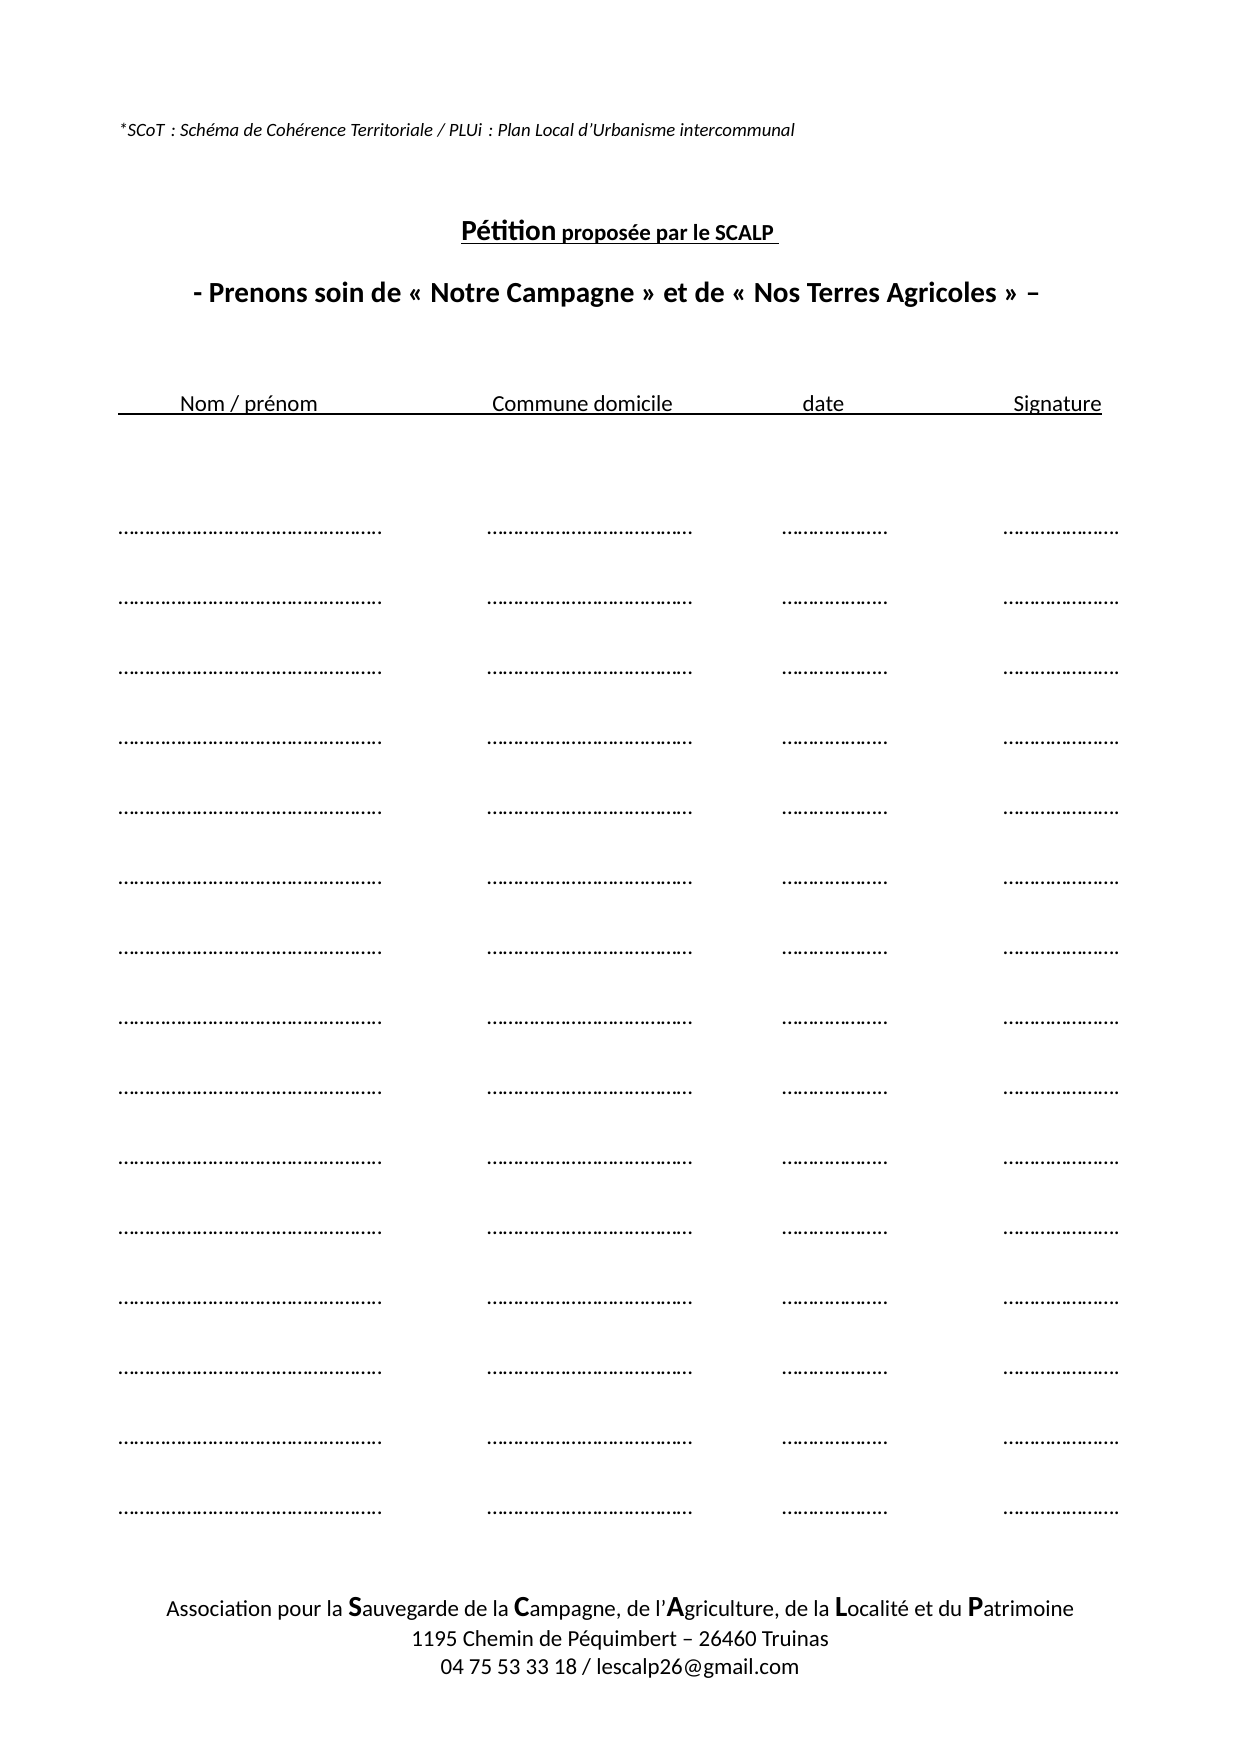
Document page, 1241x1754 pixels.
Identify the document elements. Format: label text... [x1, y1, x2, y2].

text ………………………………………….. ………………………………… ……………….. …………………. [118, 862, 1122, 890]
text ………………………………………….. ………………………………… ……………….. …………………. [118, 1002, 1122, 1030]
text ………………………………………….. ………………………………… ……………….. …………………. [118, 652, 1122, 680]
text *SCoT : Schéma de Cohérence Territoriale / PLUi : Plan Local d’Urbanisme intercommunal [118, 118, 1122, 141]
text ………………………………………….. ………………………………… ……………….. …………………. [118, 932, 1122, 960]
text ………………………………………….. ………………………………… ……………….. …………………. [118, 1212, 1122, 1240]
text ………………………………………….. ………………………………… ……………….. …………………. [118, 1492, 1122, 1520]
text ………………………………………….. ………………………………… ……………….. …………………. [118, 1282, 1122, 1310]
text ………………………………………….. ………………………………… ……………….. …………………. [118, 722, 1122, 750]
text ………………………………………….. ………………………………… ……………….. …………………. [118, 512, 1122, 540]
text ………………………………………….. ………………………………… ……………….. …………………. [118, 792, 1122, 820]
text ………………………………………….. ………………………………… ……………….. …………………. [118, 1422, 1122, 1450]
text Pétition proposée par le SCALP [118, 212, 1122, 248]
text ………………………………………….. ………………………………… ……………….. …………………. [118, 1142, 1122, 1170]
text ………………………………………….. ………………………………… ……………….. …………………. [118, 582, 1122, 610]
text ………………………………………….. ………………………………… ……………….. …………………. [118, 1072, 1122, 1100]
text Nom / prénom Commune domicile date Signature [118, 389, 1122, 417]
text ………………………………………….. ………………………………… ……………….. …………………. [118, 1352, 1122, 1380]
list - Prenons soin de « Notre Campagne » et de « Nos Terres Agricoles » – [193, 274, 1122, 310]
